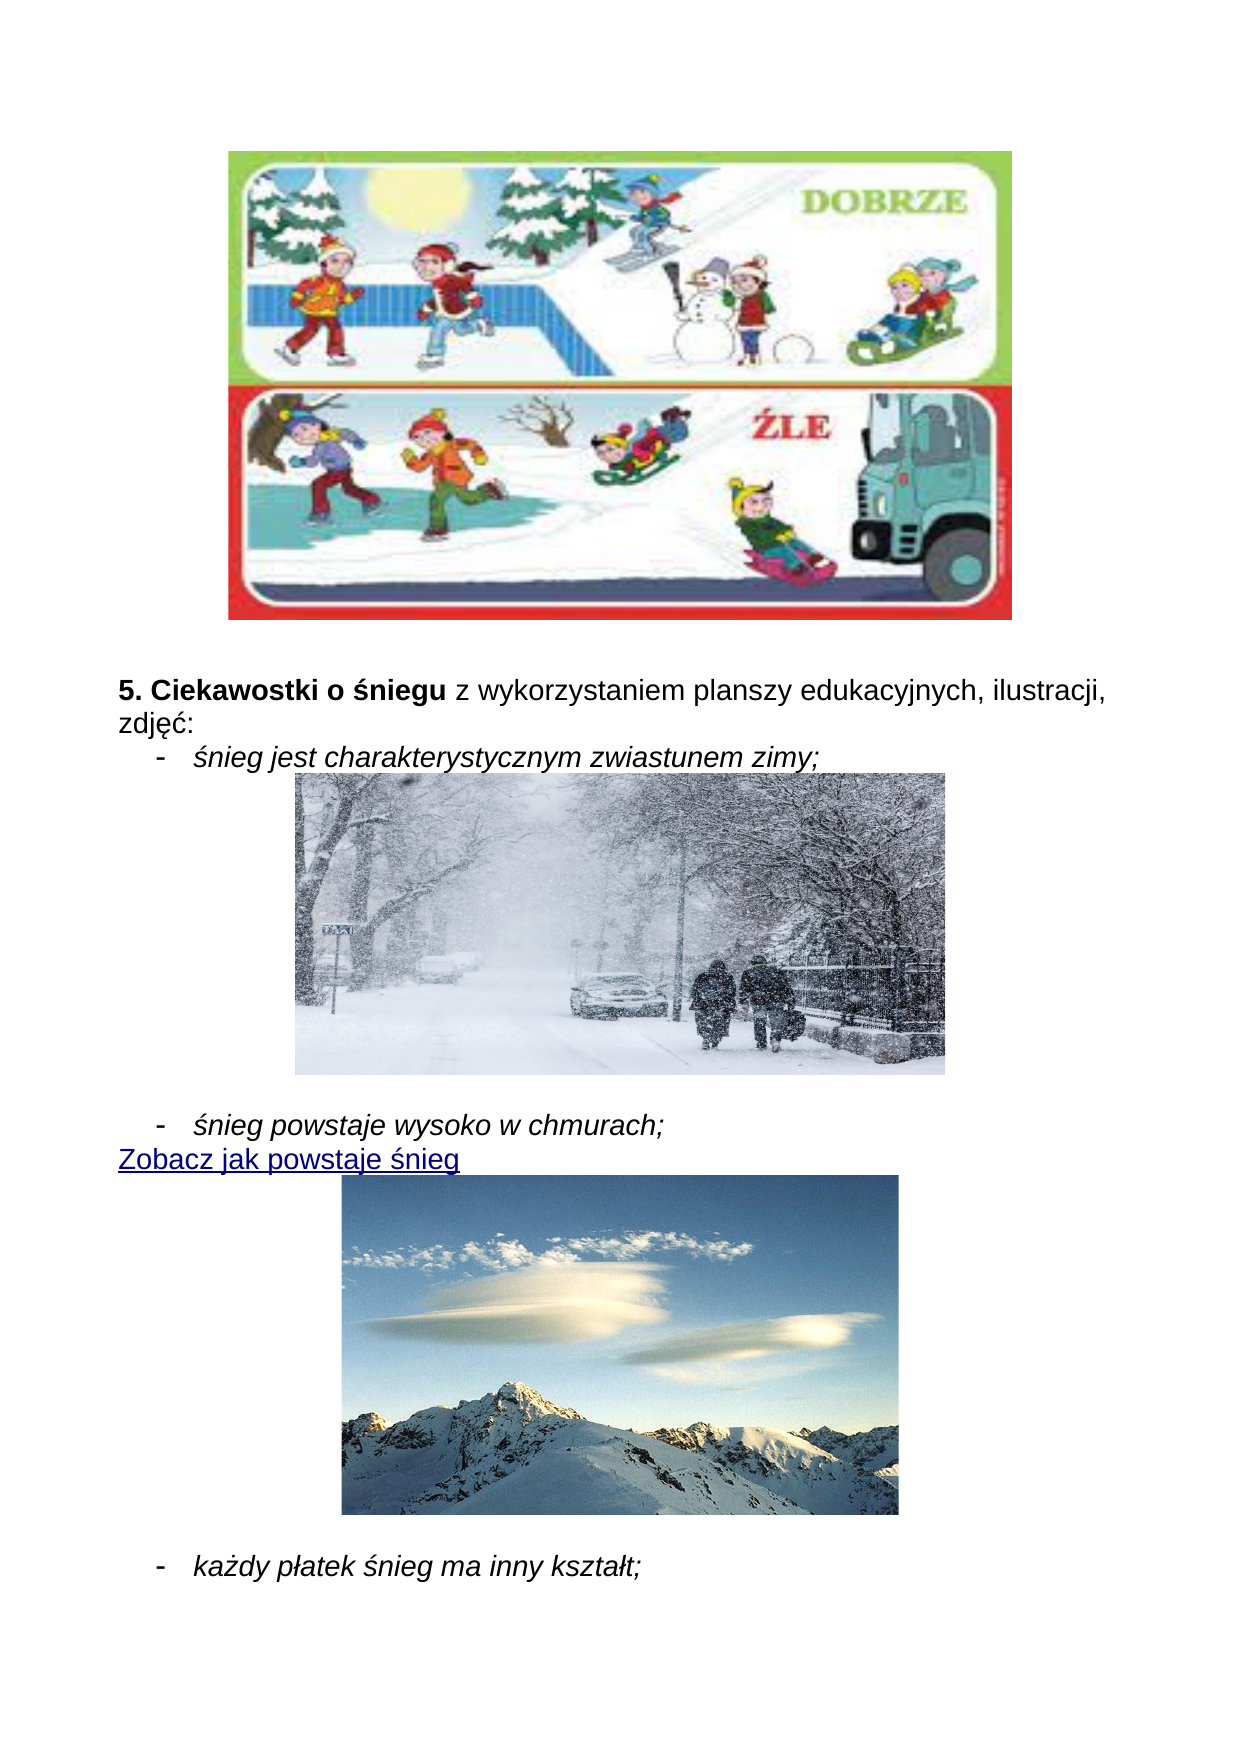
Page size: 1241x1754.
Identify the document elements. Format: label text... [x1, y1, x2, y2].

picture [341, 1175, 899, 1515]
list śnieg powstaje wysoko w chmurach; [156, 1108, 1122, 1142]
text Zobacz jak powstaje śnieg [118, 1142, 1122, 1176]
picture [228, 151, 1012, 620]
list śnieg jest charakterystycznym zwiastunem zimy; [156, 740, 1122, 774]
picture [295, 773, 946, 1075]
list każdy płatek śnieg ma inny kształt; [156, 1549, 1122, 1582]
text 5. Ciekawostki o śniegu z wykorzystaniem planszy edukacyjnych, ilustracji, zdjęć: [118, 673, 1122, 740]
